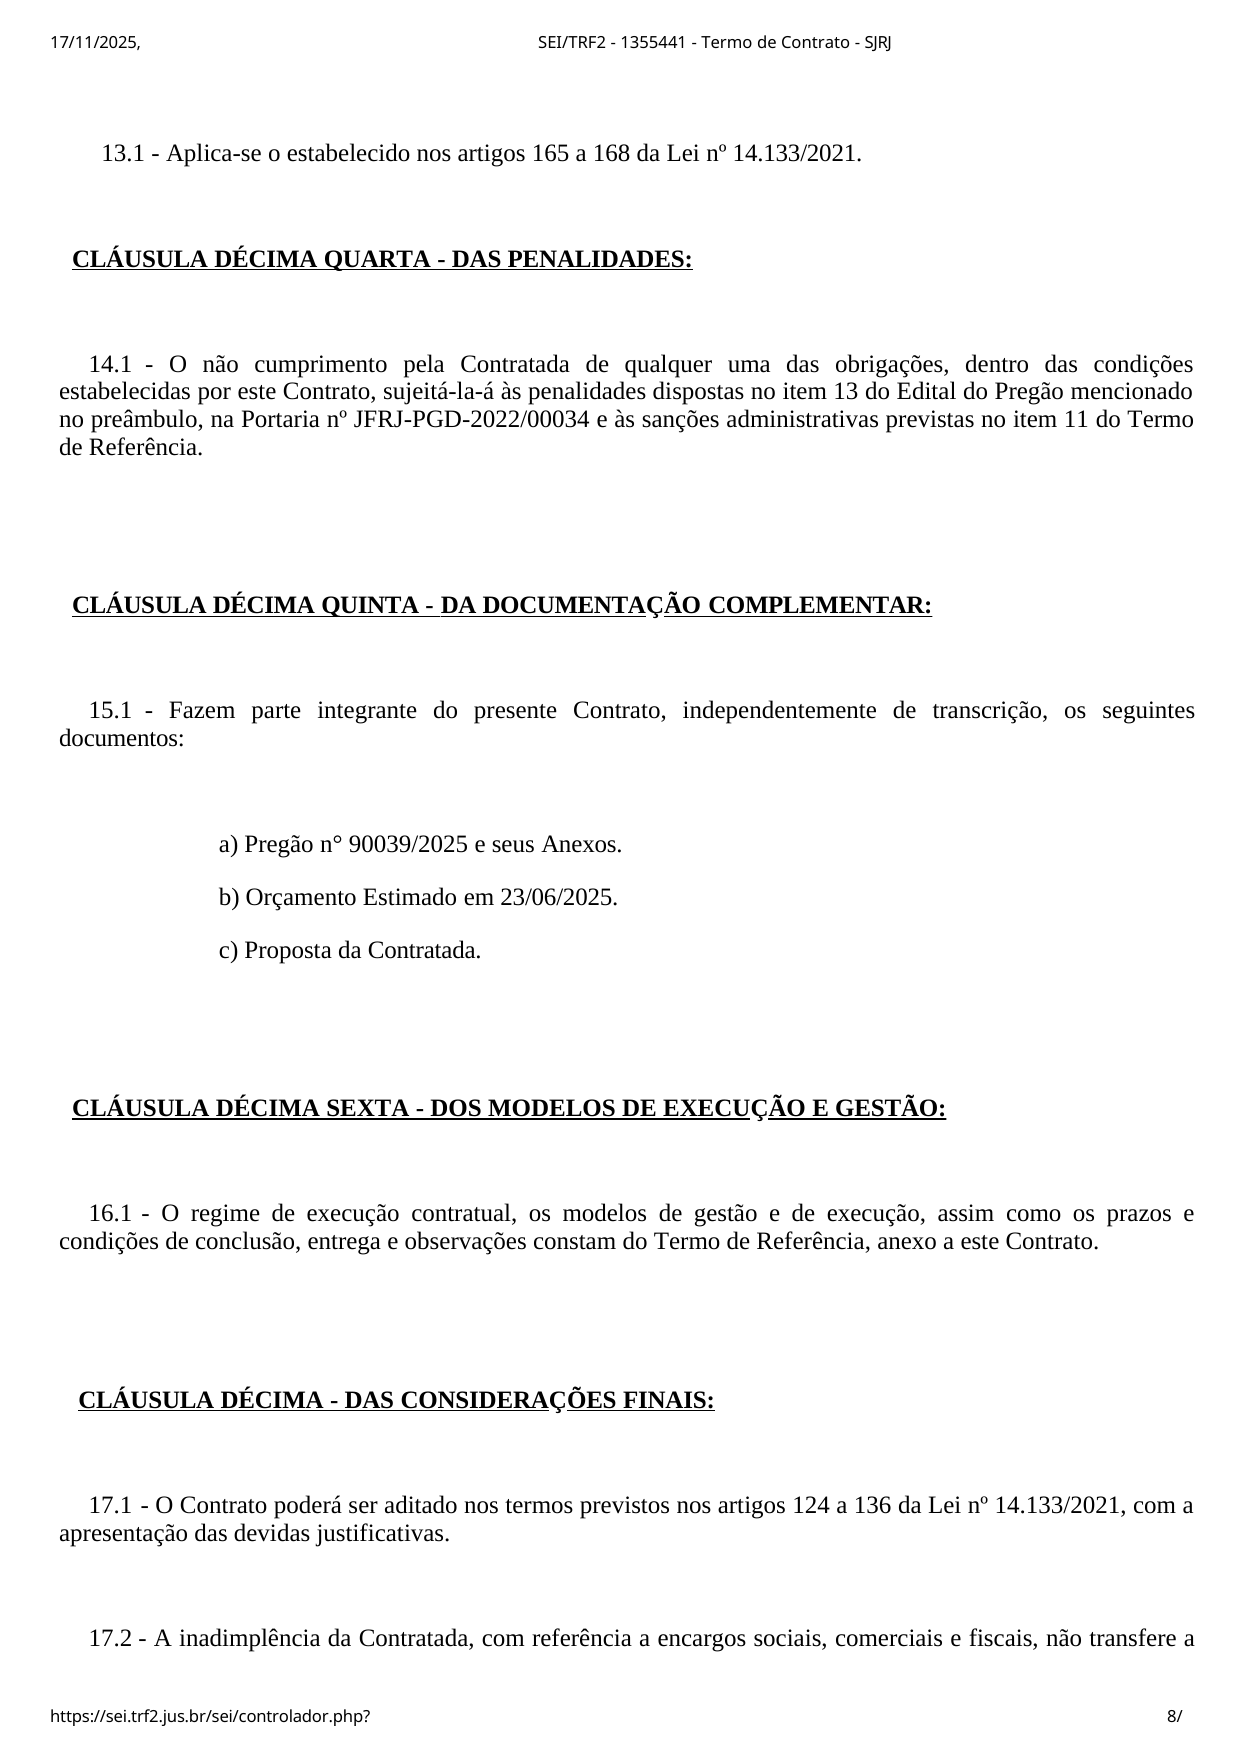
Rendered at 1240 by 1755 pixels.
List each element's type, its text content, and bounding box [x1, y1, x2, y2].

subtitle CLÁUSULA DÉCIMA - DAS CONSIDERAÇÕES FINAIS: [78, 1385, 1195, 1414]
list - A inadimplência da Contratada, com referência a encargos sociais, comerciais e fiscais, não transfere a [59, 1624, 1195, 1652]
list - O não cumprimento pela Contratada de qualquer uma das obrigações, dentro das condições estabelecidas por este Contrato, sujeitá-la-á às penalidades dispostas no item 13 do Edital do Pregão mencionado no preâmbulo, na Portaria nº JFRJ-PGD-2022/00034 e às sanções administrativas previstas no item 11 do Termo de Referência. [59, 350, 1195, 460]
subtitle CLÁUSULA DÉCIMA SEXTA - DOS MODELOS DE EXECUÇÃO E GESTÃO: [72, 1093, 1195, 1122]
list - Fazem parte integrante do presente Contrato, independentemente de transcrição, os seguintes documentos: [59, 697, 1195, 752]
list Proposta da Contratada. [219, 935, 1195, 964]
list Pregão n° 90039/2025 e seus Anexos. [219, 829, 1195, 858]
subtitle CLÁUSULA DÉCIMA QUARTA - DAS PENALIDADES: [72, 244, 1195, 272]
list Orçamento Estimado em 23/06/2025. [219, 882, 1195, 911]
text 13.1 - Aplica-se o estabelecido nos artigos 165 a 168 da Lei nº 14.133/2021. [101, 138, 1195, 167]
list - O regime de execução contratual, os modelos de gestão e de execução, assim como os prazos e condições de conclusão, entrega e observações constam do Termo de Referência, anexo a este Contrato. [59, 1200, 1195, 1255]
list - O Contrato poderá ser aditado nos termos previstos nos artigos 124 a 136 da Lei nº 14.133/2021, com a apresentação das devidas justificativas. [59, 1491, 1195, 1546]
subtitle CLÁUSULA DÉCIMA QUINTA - DA DOCUMENTAÇÃO COMPLEMENTAR: [72, 591, 1195, 619]
